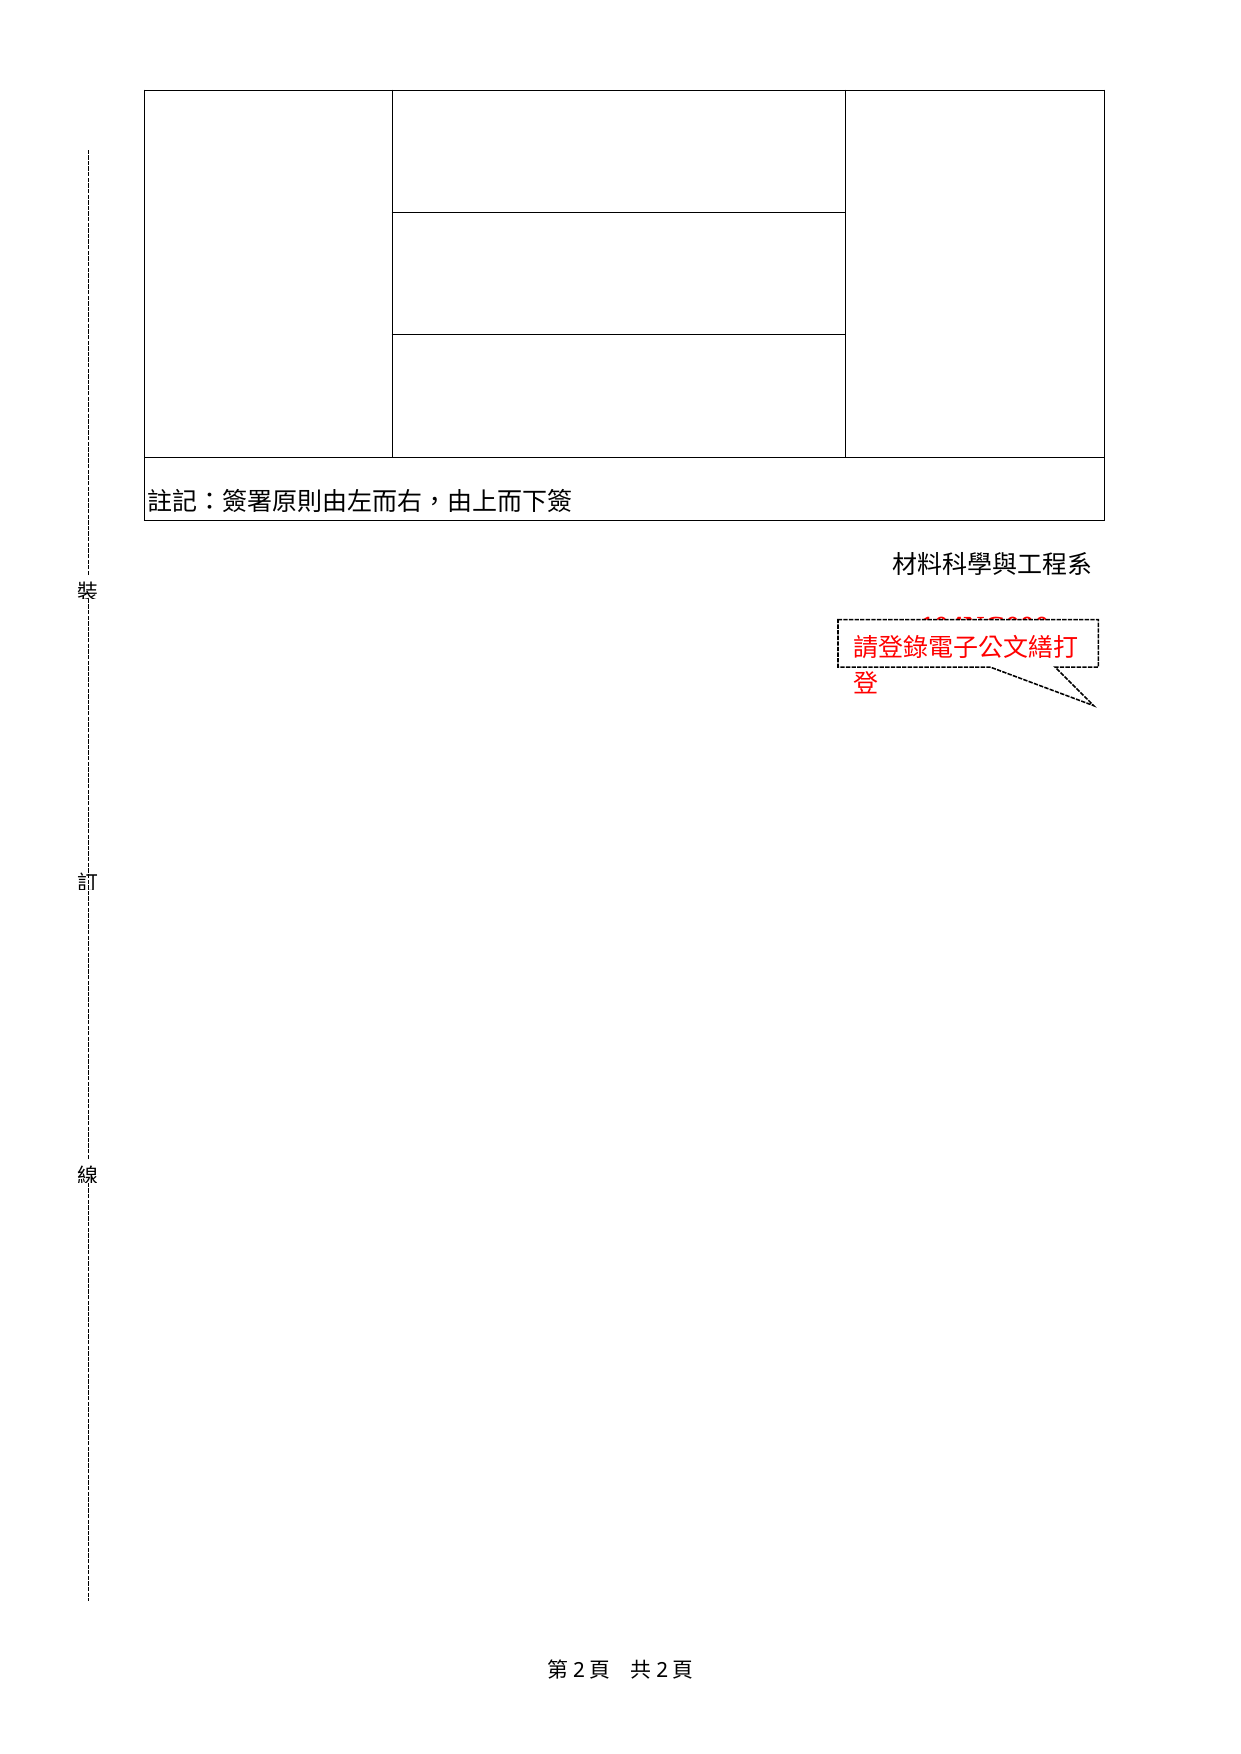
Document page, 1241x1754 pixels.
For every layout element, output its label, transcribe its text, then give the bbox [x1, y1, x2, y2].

text 材料科學與工程系 [148, 521, 1092, 584]
table_cell 註記：簽署原則由左而右，由上而下簽 [145, 458, 1104, 520]
text 104NC000xxx [148, 584, 1092, 646]
table_cell [846, 91, 1104, 457]
table_cell [145, 91, 392, 457]
table_cell [393, 213, 845, 334]
table_cell [393, 335, 845, 457]
table_cell [393, 91, 845, 212]
